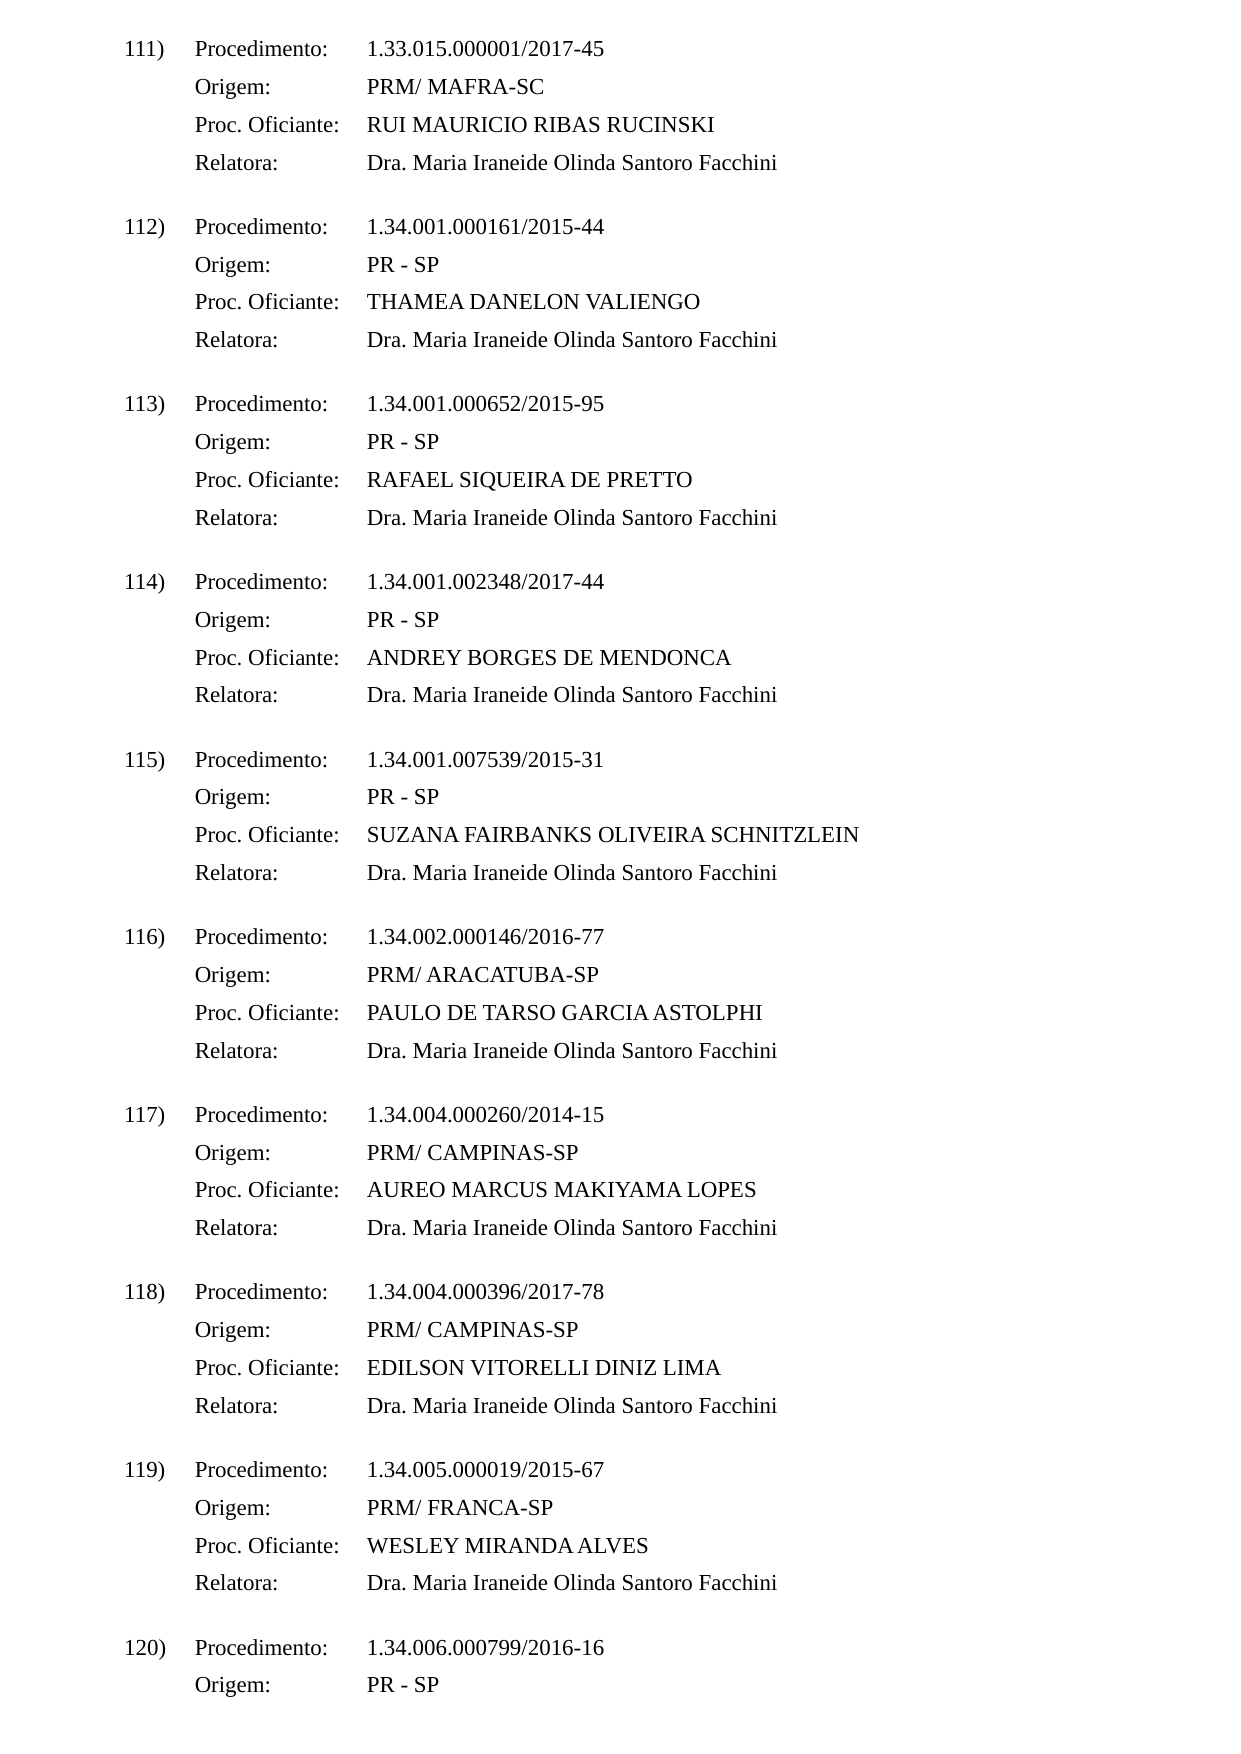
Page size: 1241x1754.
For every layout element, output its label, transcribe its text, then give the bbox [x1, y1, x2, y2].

table_header 115) [118, 740, 189, 778]
table_cell Origem: [189, 1311, 361, 1348]
table_cell [118, 1348, 189, 1386]
table_cell PRM/ MAFRA-SC [361, 67, 1122, 105]
table_cell Dra. Maria Iraneide Olinda Santoro Facchini [361, 676, 1122, 713]
table_cell PR - SP [361, 423, 1122, 460]
table_cell ANDREY BORGES DE MENDONCA [361, 638, 1122, 676]
table_cell Proc. Oficiante: [189, 1171, 361, 1208]
table_cell PRM/ CAMPINAS-SP [361, 1133, 1122, 1171]
table_cell Dra. Maria Iraneide Olinda Santoro Facchini [361, 853, 1122, 891]
table_cell RAFAEL SIQUEIRA DE PRETTO [361, 460, 1122, 498]
table_cell Proc. Oficiante: [189, 460, 361, 498]
table_cell Relatora: [189, 1386, 361, 1424]
table_cell Origem: [189, 1488, 361, 1526]
table_cell [118, 676, 189, 713]
table_cell Proc. Oficiante: [189, 1348, 361, 1386]
table_header Procedimento: [189, 30, 361, 67]
table_header 1.34.004.000396/2017-78 [361, 1273, 1122, 1311]
table_cell [118, 638, 189, 676]
table_header Procedimento: [189, 1095, 361, 1133]
table_cell Dra. Maria Iraneide Olinda Santoro Facchini [361, 1031, 1122, 1069]
table_cell Relatora: [189, 498, 361, 536]
table_cell Proc. Oficiante: [189, 638, 361, 676]
table_header 119) [118, 1450, 189, 1488]
table_header 114) [118, 562, 189, 600]
table_header Procedimento: [189, 1273, 361, 1311]
table_cell RUI MAURICIO RIBAS RUCINSKI [361, 105, 1122, 143]
table_cell WESLEY MIRANDA ALVES [361, 1526, 1122, 1564]
table_cell Dra. Maria Iraneide Olinda Santoro Facchini [361, 143, 1122, 181]
table_header Procedimento: [189, 207, 361, 245]
table_header 117) [118, 1095, 189, 1133]
table_cell PR - SP [361, 245, 1122, 283]
table_cell SUZANA FAIRBANKS OLIVEIRA SCHNITZLEIN [361, 816, 1122, 853]
table_header Procedimento: [189, 385, 361, 422]
table_header Procedimento: [189, 740, 361, 778]
table_header Procedimento: [189, 562, 361, 600]
table_cell [118, 778, 189, 816]
table_cell [118, 1666, 189, 1703]
table_header 1.34.001.002348/2017-44 [361, 562, 1122, 600]
table_cell [118, 143, 189, 181]
table_cell Relatora: [189, 1209, 361, 1246]
table_cell Origem: [189, 245, 361, 283]
table_cell Origem: [189, 778, 361, 816]
table_cell [118, 1209, 189, 1246]
table_cell EDILSON VITORELLI DINIZ LIMA [361, 1348, 1122, 1386]
table_cell [118, 321, 189, 358]
table_header 1.34.001.000161/2015-44 [361, 207, 1122, 245]
table_cell [118, 1488, 189, 1526]
table_cell PR - SP [361, 1666, 1122, 1703]
table_header 112) [118, 207, 189, 245]
table_header 111) [118, 30, 189, 67]
table_cell PRM/ ARACATUBA-SP [361, 955, 1122, 993]
table_header 1.33.015.000001/2017-45 [361, 30, 1122, 67]
table_cell Proc. Oficiante: [189, 816, 361, 853]
table_cell [118, 1031, 189, 1069]
table_cell Dra. Maria Iraneide Olinda Santoro Facchini [361, 498, 1122, 536]
table_cell Origem: [189, 1666, 361, 1703]
table_cell [118, 1386, 189, 1424]
table_cell Relatora: [189, 676, 361, 713]
table_cell [118, 1526, 189, 1564]
table_cell PR - SP [361, 778, 1122, 816]
table_cell Dra. Maria Iraneide Olinda Santoro Facchini [361, 321, 1122, 358]
table_cell AUREO MARCUS MAKIYAMA LOPES [361, 1171, 1122, 1208]
table_cell [118, 1171, 189, 1208]
table_header Procedimento: [189, 1628, 361, 1666]
table_cell [118, 816, 189, 853]
table_cell [118, 460, 189, 498]
table_cell Relatora: [189, 143, 361, 181]
table_header 113) [118, 385, 189, 422]
table_cell Relatora: [189, 853, 361, 891]
table_cell [118, 67, 189, 105]
table_cell [118, 1133, 189, 1171]
table_cell Proc. Oficiante: [189, 1526, 361, 1564]
table_cell [118, 1564, 189, 1602]
table_cell [118, 245, 189, 283]
table_cell THAMEA DANELON VALIENGO [361, 283, 1122, 321]
table_cell Proc. Oficiante: [189, 283, 361, 321]
table_cell Origem: [189, 1133, 361, 1171]
table_header 1.34.005.000019/2015-67 [361, 1450, 1122, 1488]
table_cell PRM/ CAMPINAS-SP [361, 1311, 1122, 1348]
table_cell Relatora: [189, 1031, 361, 1069]
table_cell [118, 600, 189, 638]
table_header 1.34.001.000652/2015-95 [361, 385, 1122, 422]
table_header 1.34.002.000146/2016-77 [361, 918, 1122, 955]
table_header 1.34.006.000799/2016-16 [361, 1628, 1122, 1666]
table_cell Origem: [189, 955, 361, 993]
table_cell PR - SP [361, 600, 1122, 638]
table_cell Proc. Oficiante: [189, 993, 361, 1031]
table_cell Proc. Oficiante: [189, 105, 361, 143]
table_cell Origem: [189, 600, 361, 638]
table_cell Origem: [189, 423, 361, 460]
table_cell [118, 955, 189, 993]
table_header Procedimento: [189, 1450, 361, 1488]
table_cell PAULO DE TARSO GARCIA ASTOLPHI [361, 993, 1122, 1031]
table_cell Dra. Maria Iraneide Olinda Santoro Facchini [361, 1564, 1122, 1602]
table_cell Relatora: [189, 321, 361, 358]
table_cell Dra. Maria Iraneide Olinda Santoro Facchini [361, 1386, 1122, 1424]
table_cell [118, 498, 189, 536]
table_header 1.34.001.007539/2015-31 [361, 740, 1122, 778]
table_header 120) [118, 1628, 189, 1666]
table_header 118) [118, 1273, 189, 1311]
table_cell Relatora: [189, 1564, 361, 1602]
table_cell PRM/ FRANCA-SP [361, 1488, 1122, 1526]
table_cell [118, 1311, 189, 1348]
table_header Procedimento: [189, 918, 361, 955]
table_cell [118, 423, 189, 460]
table_header 116) [118, 918, 189, 955]
table_cell [118, 853, 189, 891]
table_cell [118, 993, 189, 1031]
table_cell [118, 283, 189, 321]
table_cell Dra. Maria Iraneide Olinda Santoro Facchini [361, 1209, 1122, 1246]
table_cell Origem: [189, 67, 361, 105]
table_header 1.34.004.000260/2014-15 [361, 1095, 1122, 1133]
table_cell [118, 105, 189, 143]
